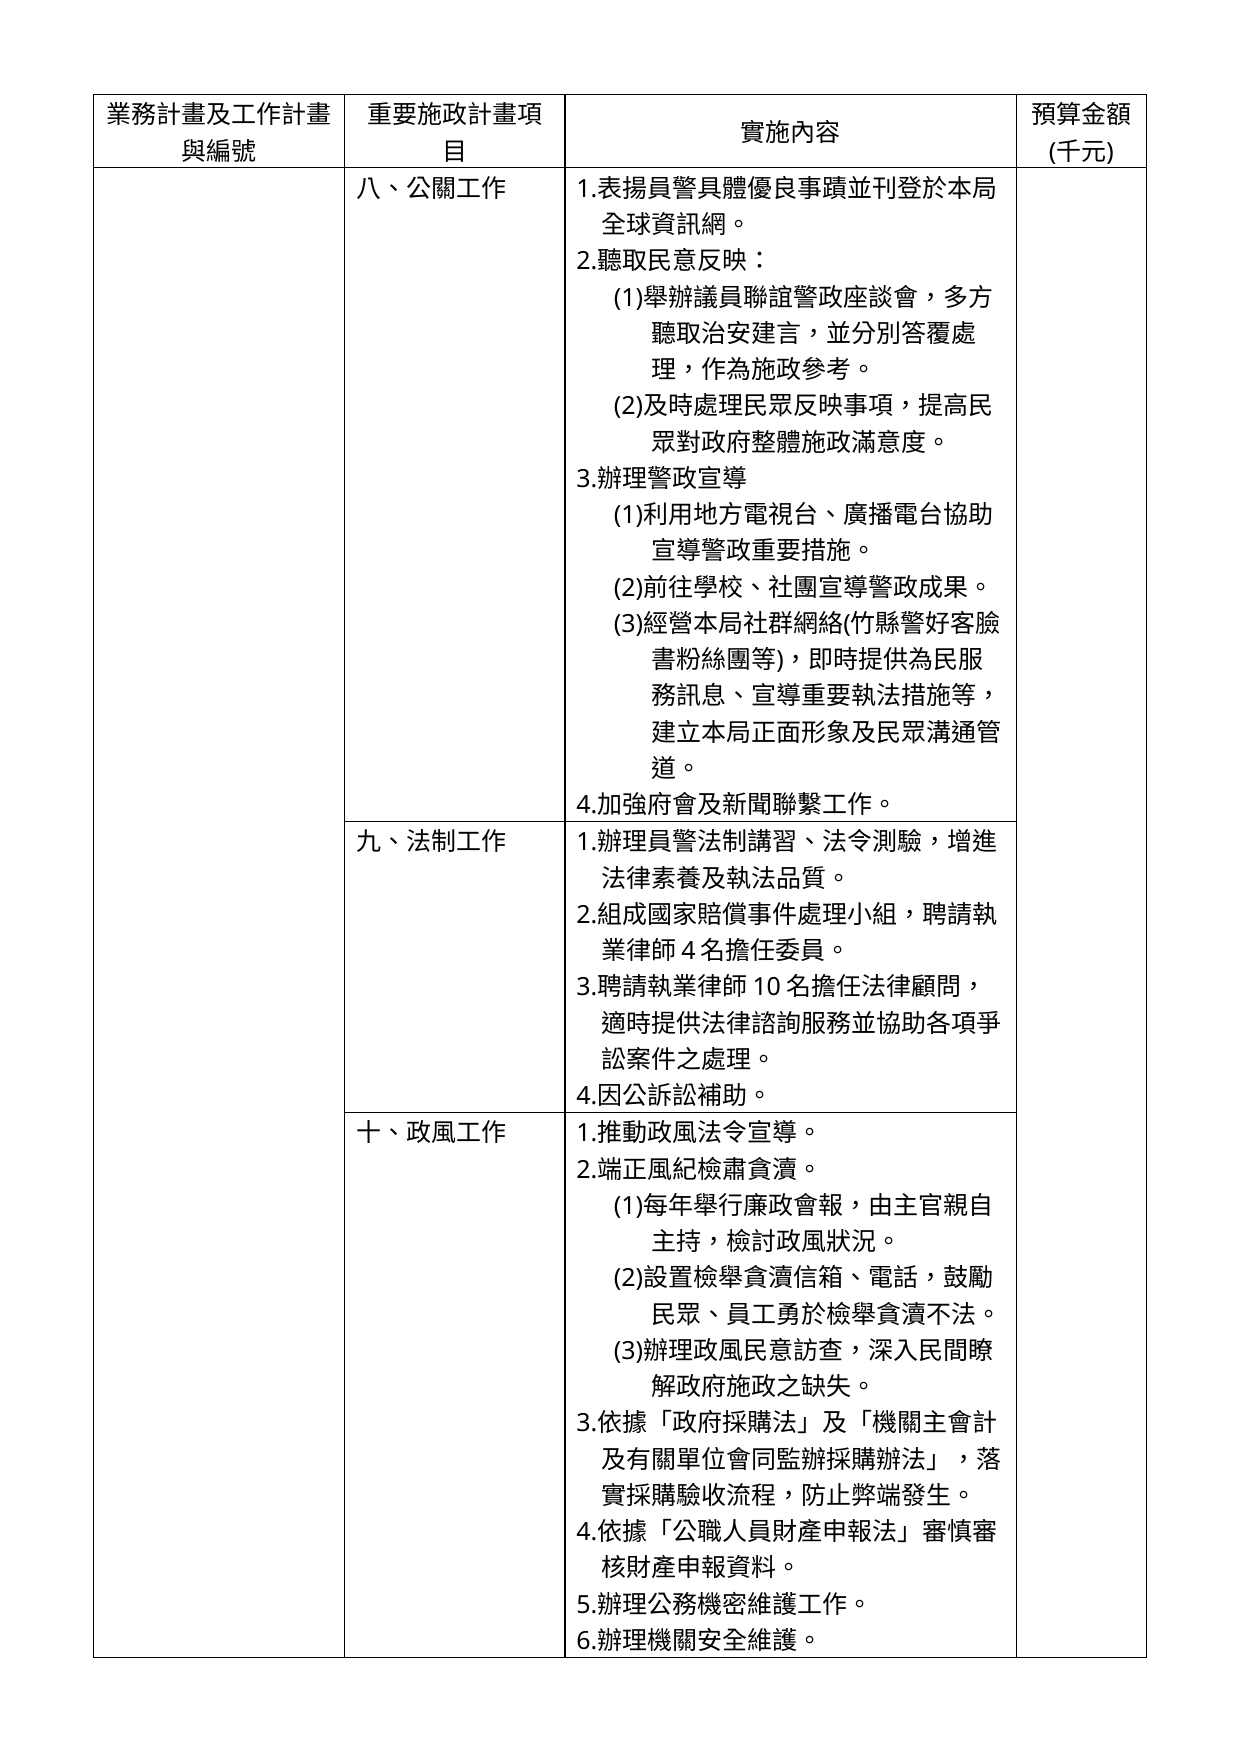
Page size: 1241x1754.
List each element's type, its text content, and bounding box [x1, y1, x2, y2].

table_cell 1.辦理員警法制講習、法令測驗，增進法律素養及執法品質。 2.組成國家賠償事件處理小組，聘請執業律師4名擔任委員。 3.聘請執業律師10名擔任法律顧問，適時提供法律諮詢服務並協助各項爭訟案件之處理。 4.因公訴訟補助。 [566, 822, 1016, 1112]
table_cell 八、公關工作 [345, 168, 564, 821]
table_cell 1.表揚員警具體優良事蹟並刊登於本局全球資訊網。 2.聽取民意反映： (1)舉辦議員聯誼警政座談會，多方聽取治安建言，並分別答覆處理，作為施政參考。 (2)及時處理民眾反映事項，提高民眾對政府整體施政滿意度。 3.辦理警政宣導 (1)利用地方電視台、廣播電台協助宣導警政重要措施。 (2)前往學校、社團宣導警政成果。 (3)經營本局社群網絡(竹縣警好客臉書粉絲團等)，即時提供為民服務訊息、宣導重要執法措施等，建立本局正面形象及民眾溝通管道。 4.加強府會及新聞聯繫工作。 [566, 168, 1016, 821]
table_cell [1017, 168, 1146, 1657]
table_cell 十、政風工作 [345, 1113, 564, 1657]
table_header 業務計畫及工作計畫與編號 [94, 95, 344, 167]
table_header 重要施政計畫項目 [345, 95, 564, 167]
table_cell 1.推動政風法令宣導。 2.端正風紀檢肅貪瀆。 (1)每年舉行廉政會報，由主官親自主持，檢討政風狀況。 (2)設置檢舉貪瀆信箱、電話，鼓勵民眾、員工勇於檢舉貪瀆不法。 (3)辦理政風民意訪查，深入民間瞭解政府施政之缺失。 3.依據「政府採購法」及「機關主會計及有關單位會同監辦採購辦法」，落實採購驗收流程，防止弊端發生。 4.依據「公職人員財產申報法」審慎審核財產申報資料。 5.辦理公務機密維護工作。 6.辦理機關安全維護。 [566, 1113, 1016, 1657]
table_header 預算金額 (千元) [1017, 95, 1146, 167]
table_cell 九、法制工作 [345, 822, 564, 1112]
table_header 實施內容 [566, 95, 1016, 167]
table_cell [94, 168, 344, 1657]
